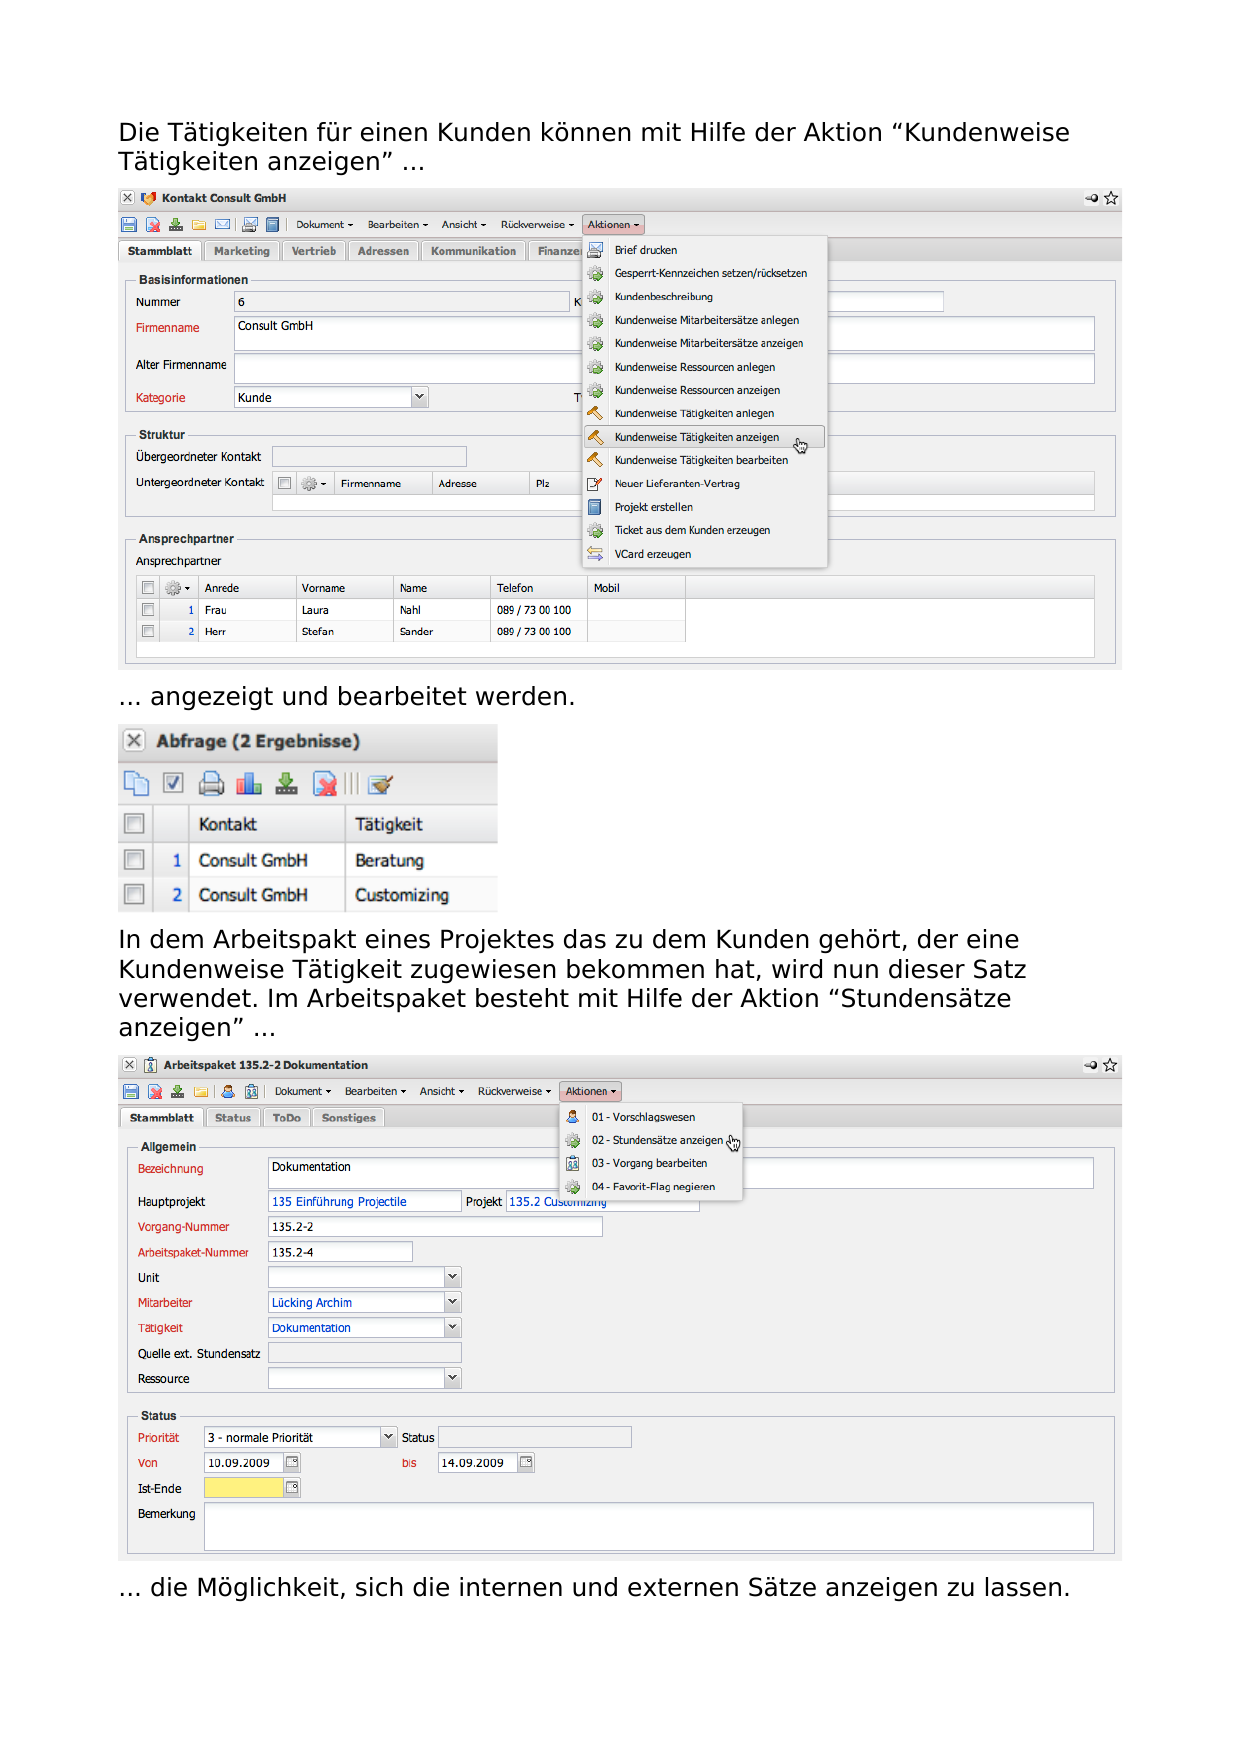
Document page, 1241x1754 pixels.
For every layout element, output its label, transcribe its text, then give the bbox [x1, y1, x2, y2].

picture [118, 724, 498, 914]
text In dem Arbeitspakt eines Projektes das zu dem Kunden gehört, der eine Kundenweise Tätigkeit zugewiesen bekommen hat, wird nun dieser Satz verwendet. Im Arbeitspaket besteht mit Hilfe der Aktion “Stundensätze anzeigen” ... [118, 926, 1122, 1042]
picture [118, 188, 1123, 670]
picture [118, 1055, 1123, 1561]
text ... die Möglichkeit, sich die internen und externen Sätze anzeigen zu lassen. [118, 1573, 1122, 1602]
text Die Tätigkeiten für einen Kunden können mit Hilfe der Aktion “Kundenweise Tätigkeiten anzeigen” ... [118, 118, 1122, 176]
text ... angezeigt und bearbeitet werden. [118, 682, 1122, 712]
